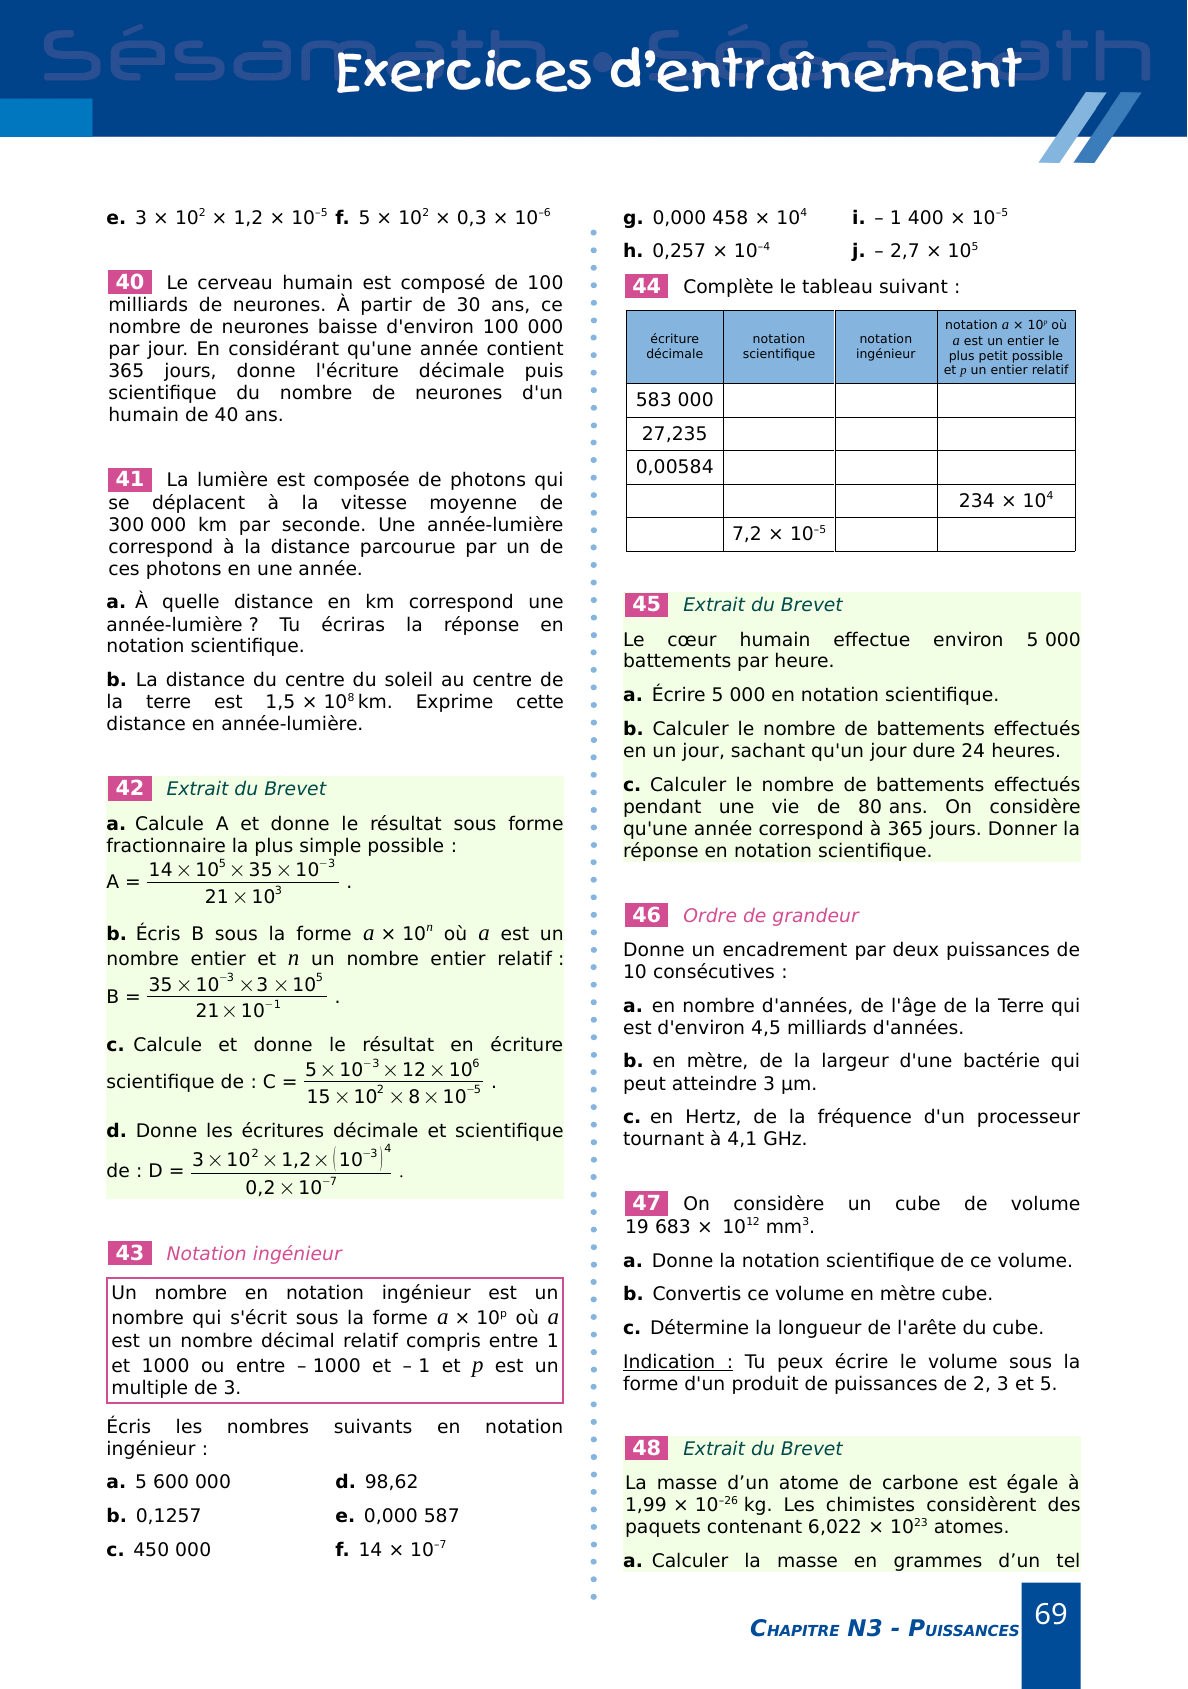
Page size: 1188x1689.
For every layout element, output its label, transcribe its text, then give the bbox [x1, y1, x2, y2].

list 98,62 [335, 1471, 564, 1493]
table_cell [836, 384, 937, 417]
list 0,1257 [106, 1505, 335, 1527]
list À quelle distance en km correspond une année-lumière ? Tu écriras la réponse en notation scientifique. [106, 591, 564, 657]
list Le cerveau humain est composé de 100 milliards de neurones. À partir de 30 ans, ce nombre de neurones baisse d'environ 100 000 par jour. En considérant qu'une année contient 365 jours, donne l'écriture décimale puis scientifique du nombre de neurones d'un humain de 40 ans. [106, 270, 564, 426]
list en nombre d'années, de l'âge de la Terre qui est d'environ 4,5 milliards d'années. [623, 995, 1081, 1039]
list Calculer le nombre de battements effectués en un jour, sachant qu'un jour dure 24 heures. [623, 718, 1081, 762]
list Détermine la longueur de l'arête du cube. [623, 1317, 1081, 1339]
list Calcule et donne le résultat en écriture scientifique de : C =. [106, 1034, 564, 1108]
picture [0, 0, 1187, 163]
list 5 600 000 [106, 1471, 335, 1493]
table_header notation scientifique [724, 311, 834, 383]
table_cell [627, 518, 723, 551]
list 5 × 102 × 0,3 × 10–6 [335, 207, 564, 229]
table_cell [627, 485, 723, 517]
table_header écriture décimale [627, 311, 723, 383]
text Le cœur humain effectue environ 5 000 battements par heure. [623, 628, 1081, 672]
table_cell [836, 485, 937, 517]
list 0,000 587 [335, 1505, 564, 1527]
list Calculer le nombre de battements effectués pendant une vie de 80 ans. On considère qu'une année correspond à 365 jours. Donner la réponse en notation scientifique. [623, 774, 1081, 862]
list 0,000 458 × 104 [623, 207, 852, 229]
list Ordre de grandeur [668, 903, 1081, 927]
table_cell [836, 418, 937, 450]
list 14 × 10–7 [335, 1539, 564, 1561]
table_cell 0,00584 [627, 451, 723, 484]
list en mètre, de la largeur d'une bactérie qui peut atteindre 3 µm. [623, 1050, 1081, 1094]
list La distance du centre du soleil au centre de la terre est 1,5 × 108 km. Exprime cette distance en année-lumière. [106, 669, 564, 735]
list Indication : Tu peux écrire le volume sous la forme d'un produit de puissances de 2, 3 et 5. [623, 1351, 1081, 1395]
list 0,257 × 10–4 [623, 240, 852, 262]
list Donne la notation scientifique de ce volume. [623, 1249, 1081, 1271]
list Convertis ce volume en mètre cube. [623, 1283, 1081, 1305]
list Donne un encadrement par deux puissances de 10 consécutives : [623, 939, 1081, 983]
list On considère un cube de volume 19 683 × 1012 mm3. [623, 1191, 1081, 1238]
table_cell [938, 418, 1075, 450]
list Écris B sous la forme a × 10n où a est un nombre entier et n un nombre entier relatif : B =. [106, 920, 564, 1022]
table_cell [724, 451, 834, 484]
list Écrire 5 000 en notation scientifique. [623, 684, 1081, 706]
list Extrait du Brevet [668, 1436, 1081, 1460]
table_cell [724, 384, 834, 417]
list – 2,7 × 105 [852, 240, 1081, 262]
list Écris les nombres suivants en notation ingénieur : [106, 1416, 564, 1460]
table_cell [938, 451, 1075, 484]
list La lumière est composée de photons qui se déplacent à la vitesse moyenne de 300 000 km par seconde. Une année-lumière correspond à la distance parcourue par un de ces photons en une année. [106, 467, 564, 580]
table_cell [836, 451, 937, 484]
table_cell 583 000 [627, 384, 723, 417]
table_cell [938, 518, 1075, 551]
table_cell [724, 418, 834, 450]
list Extrait du Brevet [152, 776, 564, 801]
table_cell [836, 518, 937, 551]
table_cell 234 × 104 [938, 485, 1075, 517]
list La masse d’un atome de carbone est égale à 1,99 × 10–26 kg. Les chimistes considèrent des paquets contenant 6,022 × 1023 atomes. [623, 1472, 1081, 1538]
table_header notation ingénieur [836, 311, 937, 383]
list Donne les écritures décimale et scientifique de : D =. [106, 1119, 564, 1199]
list Extrait du Brevet [623, 592, 1081, 617]
table_header notation a × 10p où a est un entier le plus petit possible et p un entier relatif [938, 311, 1075, 383]
list en Hertz, de la fréquence d'un processeur tournant à 4,1 GHz. [623, 1106, 1081, 1150]
list – 1 400 × 10–5 [852, 207, 1081, 229]
list Notation ingénieur [152, 1241, 564, 1265]
table_cell [724, 485, 834, 517]
table_cell [938, 384, 1075, 417]
list Calcule A et donne le résultat sous forme fractionnaire la plus simple possible : A =. [106, 812, 564, 908]
list 3 × 102 × 1,2 × 10–5 [106, 207, 335, 229]
list Calculer la masse en grammes d’un tel [623, 1550, 1081, 1572]
list 450 000 [106, 1539, 335, 1561]
table_cell 7,2 × 10–5 [724, 518, 834, 551]
list Complète le tableau suivant : [668, 274, 1081, 298]
table_cell 27,235 [627, 418, 723, 450]
list Un nombre en notation ingénieur est un nombre qui s'écrit sous la forme a × 10p où a est un nombre décimal relatif compris entre 1 et 1000 ou entre – 1000 et – 1 et p est un multiple de 3. [108, 1279, 562, 1402]
